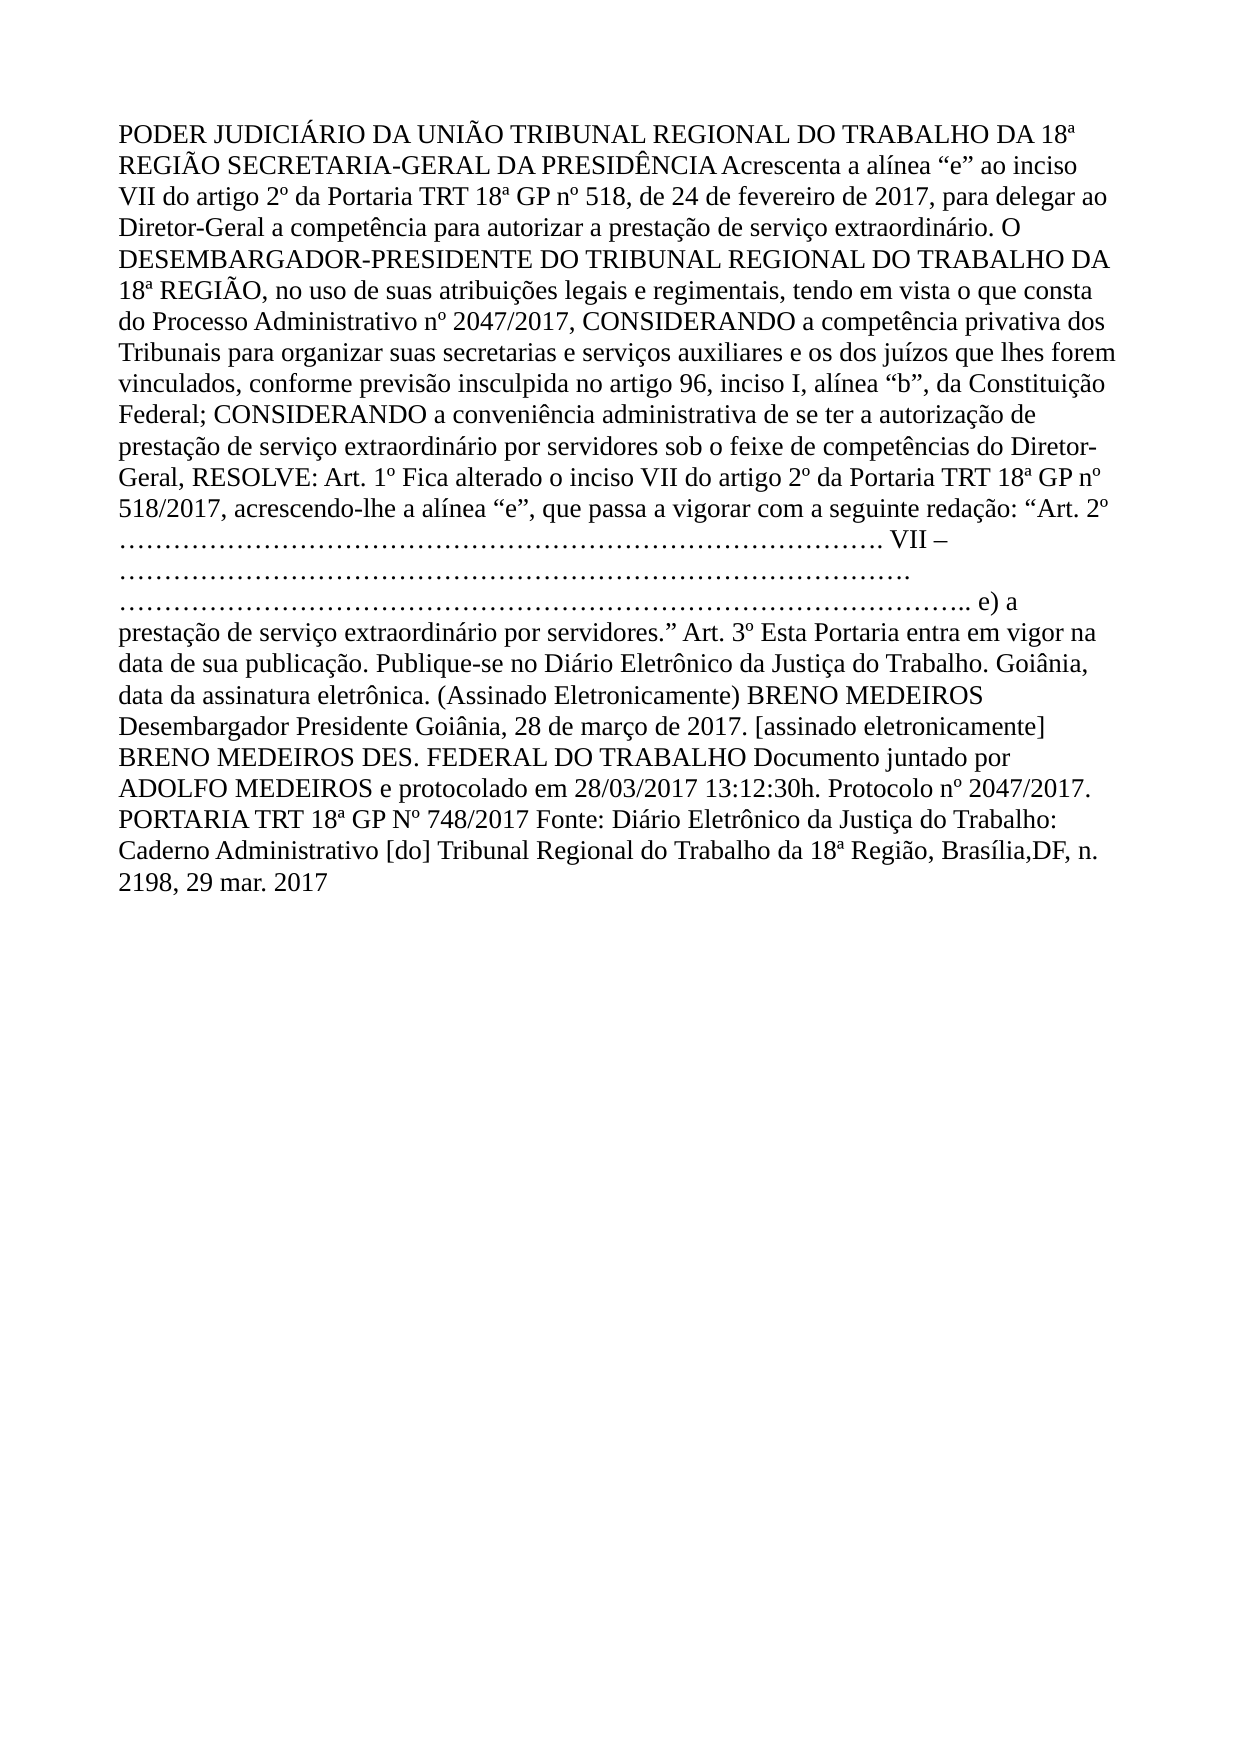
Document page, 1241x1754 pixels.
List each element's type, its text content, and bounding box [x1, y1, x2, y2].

text PODER JUDICIÁRIO DA UNIÃO TRIBUNAL REGIONAL DO TRABALHO DA 18ª REGIÃO SECRETARIA-GERAL DA PRESIDÊNCIA Acrescenta a alínea “e” ao inciso VII do artigo 2º da Portaria TRT 18ª GP nº 518, de 24 de fevereiro de 2017, para delegar ao Diretor-Geral a competência para autorizar a prestação de serviço extraordinário. O DESEMBARGADOR-PRESIDENTE DO TRIBUNAL REGIONAL DO TRABALHO DA 18ª REGIÃO, no uso de suas atribuições legais e regimentais, tendo em vista o que consta do Processo Administrativo nº 2047/2017, CONSIDERANDO a competência privativa dos Tribunais para organizar suas secretarias e serviços auxiliares e os dos juízos que lhes forem vinculados, conforme previsão insculpida no artigo 96, inciso I, alínea “b”, da Constituição Federal; CONSIDERANDO a conveniência administrativa de se ter a autorização de prestação de serviço extraordinário por servidores sob o feixe de competências do Diretor-Geral, RESOLVE: Art. 1º Fica alterado o inciso VII do artigo 2º da Portaria TRT 18ª GP nº 518/2017, acrescendo-lhe a alínea “e”, que passa a vigorar com a seguinte redação: “Art. 2º …………………………………………………………………………. VII – ……………………………………………………………………………. ………………………………………………………………………………….. e) a prestação de serviço extraordinário por servidores.” Art. 3º Esta Portaria entra em vigor na data de sua publicação. Publique-se no Diário Eletrônico da Justiça do Trabalho. Goiânia, data da assinatura eletrônica. (Assinado Eletronicamente) BRENO MEDEIROS Desembargador Presidente Goiânia, 28 de março de 2017. [assinado eletronicamente] BRENO MEDEIROS DES. FEDERAL DO TRABALHO Documento juntado por ADOLFO MEDEIROS e protocolado em 28/03/2017 13:12:30h. Protocolo nº 2047/2017. PORTARIA TRT 18ª GP Nº 748/2017 Fonte: Diário Eletrônico da Justiça do Trabalho: Caderno Administrativo [do] Tribunal Regional do Trabalho da 18ª Região, Brasília,DF, n. 2198, 29 mar. 2017 [118, 118, 1122, 897]
